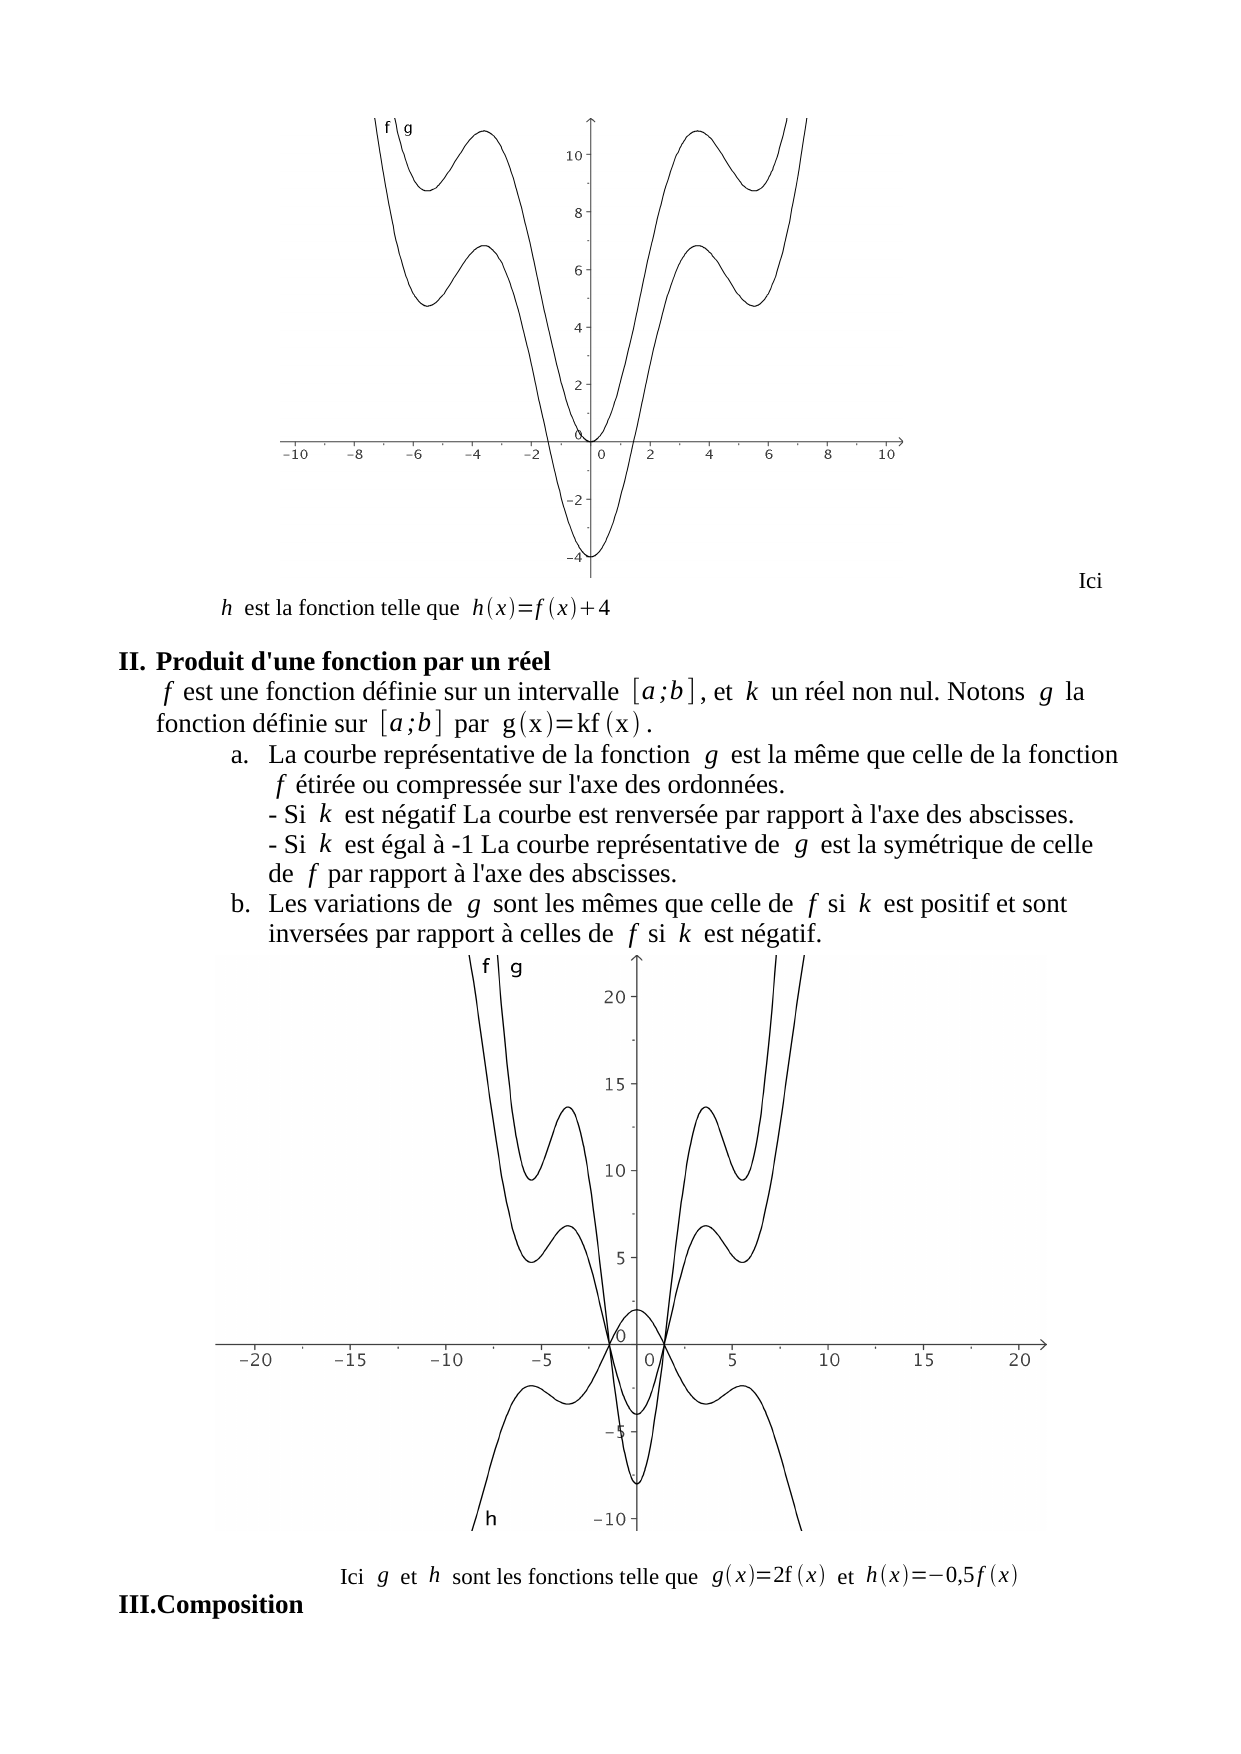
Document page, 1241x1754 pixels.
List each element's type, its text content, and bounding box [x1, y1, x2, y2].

list Cas particulier : Si est une fonction constante () on obtient la courbe représentative de par translation de vecteur par rapport à celle de . Dans ce cas les variations de sont les mêmes que celles de . Ici est la fonction telle que [177, 118, 1122, 621]
list La courbe représentative de la fonction est la même que celle de la fonction étirée ou compressée sur l'axe des ordonnées. - Si est négatif La courbe est renversée par rapport à l'axe des abscisses. - Si est égal à -1 La courbe représentative de est la symétrique de celle de par rapport à l'axe des abscisses. [231, 740, 1122, 889]
picture [280, 118, 904, 578]
picture [215, 955, 1047, 1531]
list Produit d'une fonction par un réel est une fonction définie sur un intervalle , et un réel non nul. Notons la fonction définie sur par . [118, 647, 1122, 740]
list Les variations de sont les mêmes que celle de si est positif et sont inversées par rapport à celles de si est négatif. Ici et sont les fonctions telle que et [231, 889, 1122, 1590]
list Composition [118, 1590, 1122, 1620]
